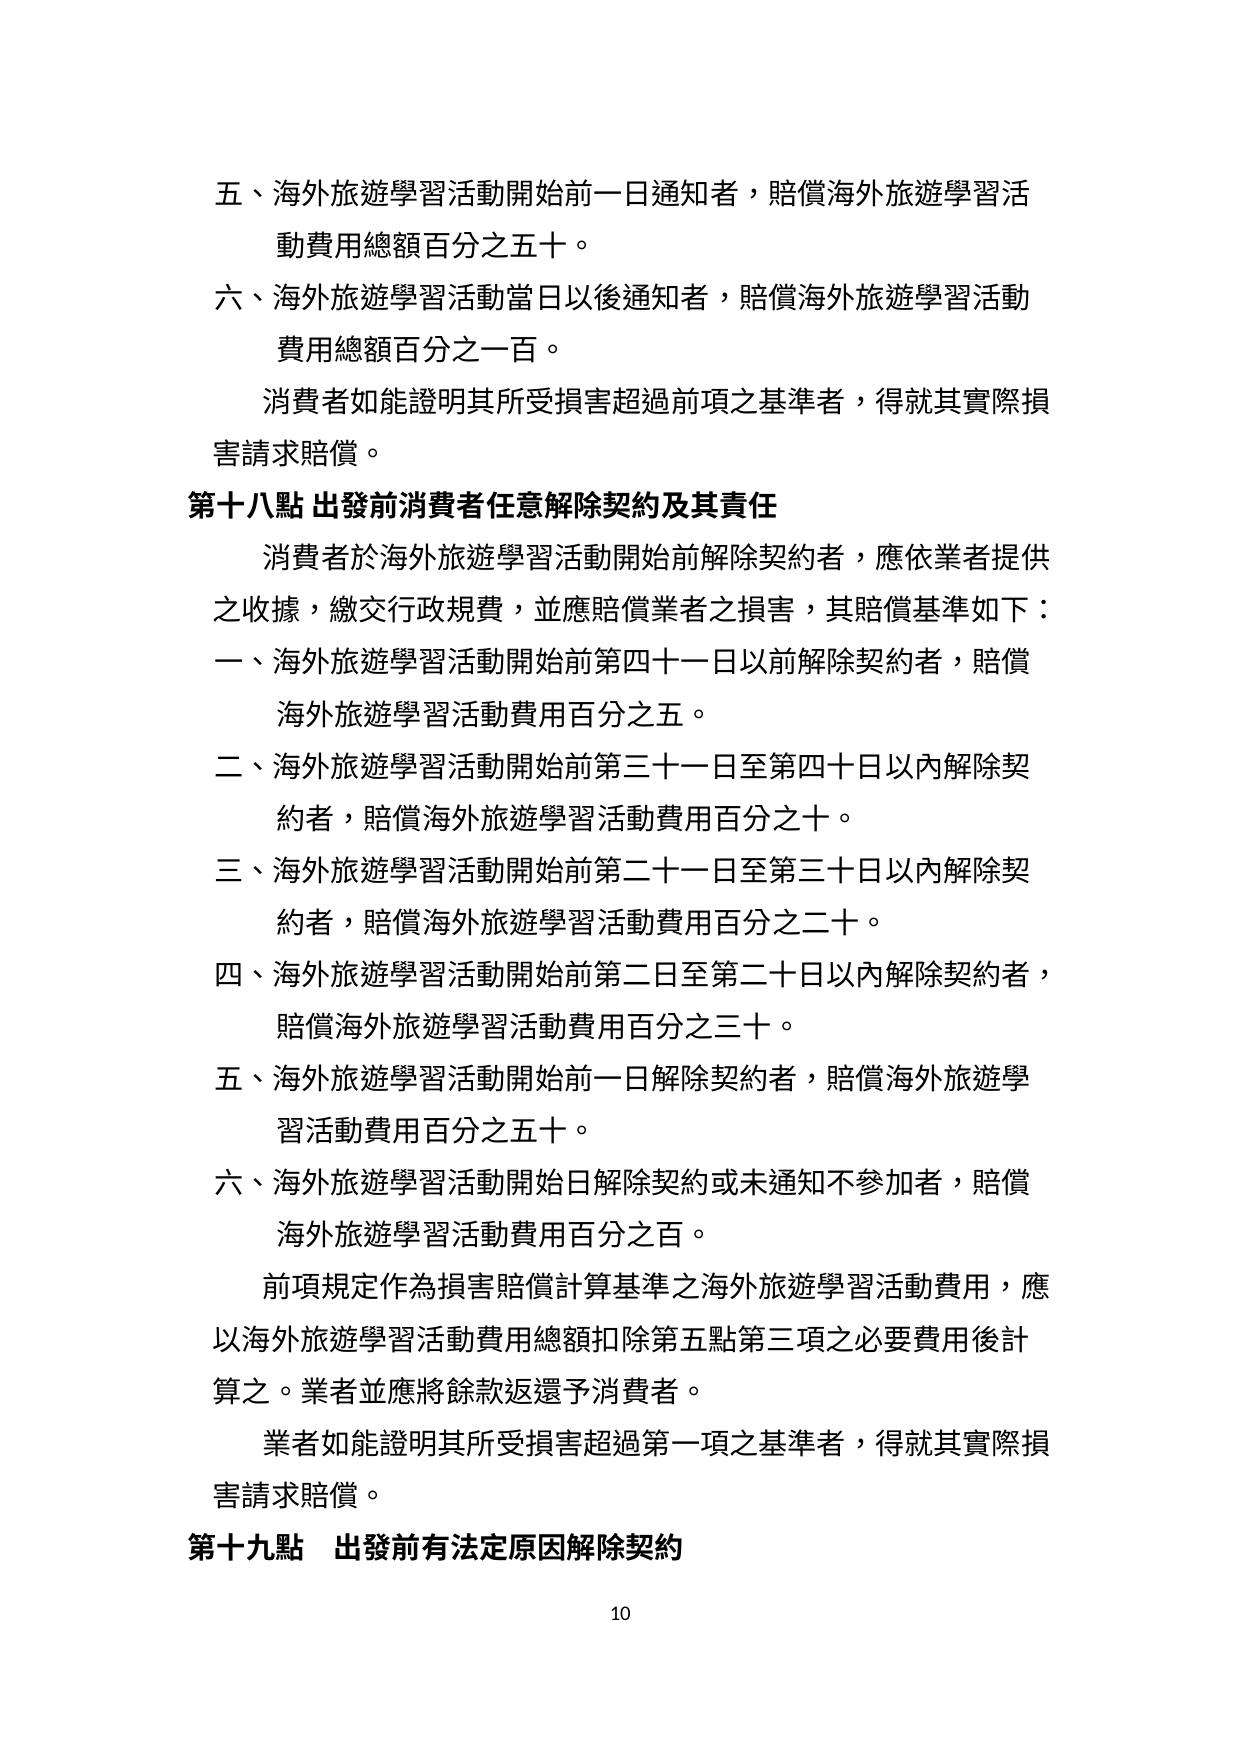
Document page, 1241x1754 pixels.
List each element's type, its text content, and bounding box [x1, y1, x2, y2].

text 二、海外旅遊學習活動開始前第三十一日至第四十日以內解除契約者，賠償海外旅遊學習活動費用百分之十。 [214, 735, 1053, 839]
text 五、海外旅遊學習活動開始前一日通知者，賠償海外旅遊學習活動費用總額百分之五十。 [214, 162, 1053, 267]
text 第十八點 出發前消費者任意解除契約及其責任 [187, 475, 1053, 527]
text 業者如能證明其所受損害超過第一項之基準者，得就其實際損害請求賠償。 [212, 1412, 1053, 1517]
text 第十九點 出發前有法定原因解除契約 [187, 1517, 1053, 1569]
text 消費者於海外旅遊學習活動開始前解除契約者，應依業者提供之收據，繳交行政規費，並應賠償業者之損害，其賠償基準如下： [212, 527, 1053, 631]
text 消費者如能證明其所受損害超過前項之基準者，得就其實際損害請求賠償。 [212, 371, 1053, 475]
text 六、海外旅遊學習活動當日以後通知者，賠償海外旅遊學習活動費用總額百分之一百。 [214, 267, 1053, 371]
text 三、海外旅遊學習活動開始前第二十一日至第三十日以內解除契約者，賠償海外旅遊學習活動費用百分之二十。 [214, 839, 1053, 944]
text 六、海外旅遊學習活動開始日解除契約或未通知不參加者，賠償海外旅遊學習活動費用百分之百。 [214, 1152, 1053, 1256]
text 五、海外旅遊學習活動開始前一日解除契約者，賠償海外旅遊學習活動費用百分之五十。 [214, 1048, 1053, 1152]
text 一、海外旅遊學習活動開始前第四十一日以前解除契約者，賠償海外旅遊學習活動費用百分之五。 [214, 631, 1053, 735]
text 四、海外旅遊學習活動開始前第二日至第二十日以內解除契約者，賠償海外旅遊學習活動費用百分之三十。 [214, 944, 1053, 1048]
text 前項規定作為損害賠償計算基準之海外旅遊學習活動費用，應以海外旅遊學習活動費用總額扣除第五點第三項之必要費用後計算之。業者並應將餘款返還予消費者。 [212, 1256, 1053, 1412]
